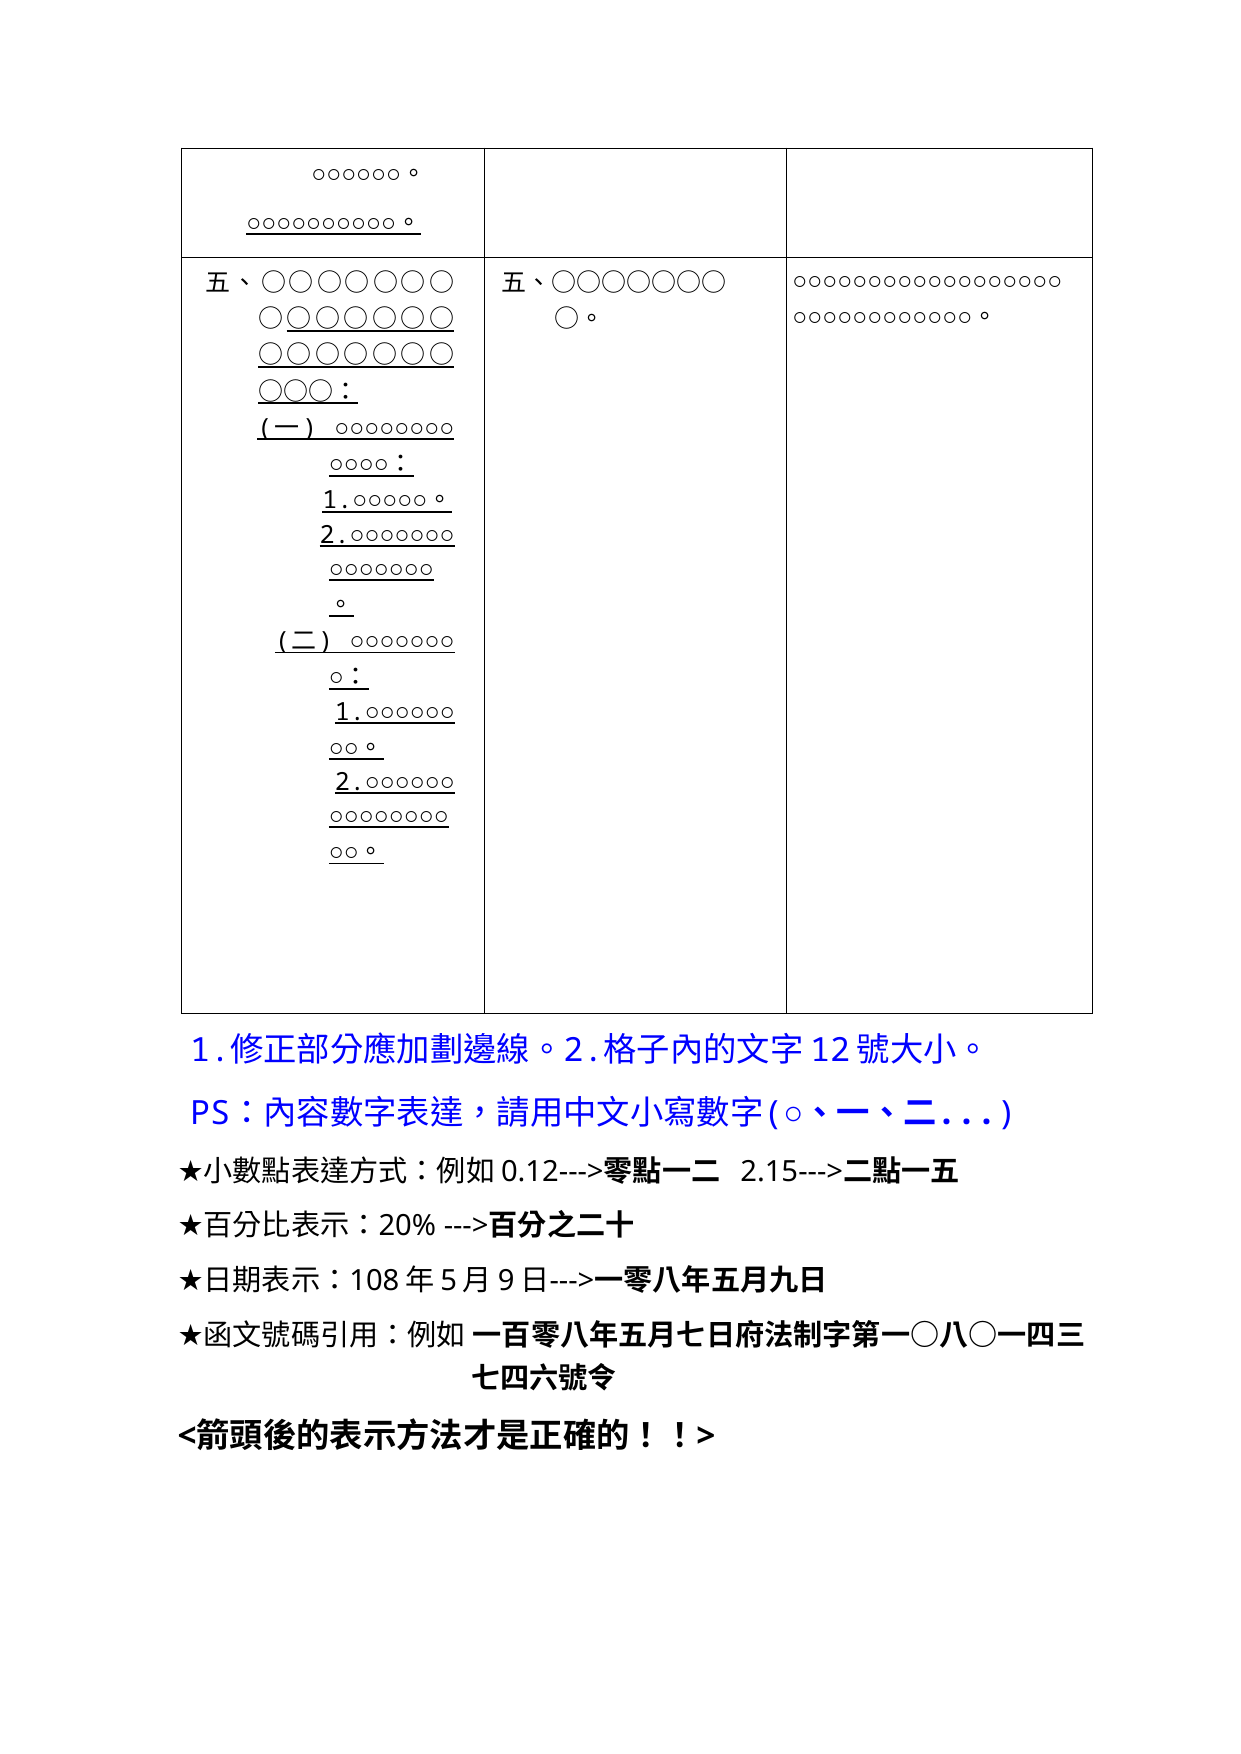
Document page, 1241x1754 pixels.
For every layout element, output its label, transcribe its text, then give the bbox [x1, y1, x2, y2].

text ★日期表示：108年5月9日--->一零八年五月九日 [177, 1257, 1093, 1299]
table_cell ○○○○○○○○○○○○○○○○○○○○○○○○○○○○○○。 [787, 258, 1092, 1013]
table_cell [787, 149, 1092, 257]
text ★百分比表示：20% --->百分之二十 [177, 1202, 1093, 1244]
table_cell [485, 149, 786, 257]
table_cell 五、○○○○○○○○○○○○○○○○○○○○○○○○： (一) ○○○○○○○○○○○○： 1.○○○○○。 2.○○○○○○○○○○○○○○。 (二) ○○○○○○○○： 1.○○○○○○○○。 2.○○○○○○○○○○○○○○○○。 [182, 258, 484, 1013]
text ★函文號碼引用：例如 一百零八年五月七日府法制字第一○八○一四三七四六號令 [177, 1312, 1093, 1396]
text 1.修正部分應加劃邊線。2.格子內的文字12號大小。 [190, 1014, 1093, 1074]
text ★小數點表達方式：例如0.12--->零點一二 2.15--->二點一五 [177, 1147, 1093, 1189]
table_cell ○○○○○○。 ○○○○○○○○○○。 [182, 149, 484, 257]
table_cell 五、○○○○○○○○。 [485, 258, 786, 1013]
text <箭頭後的表示方法才是正確的！！> [177, 1409, 1093, 1457]
text PS：內容數字表達，請用中文小寫數字(○、一、二...) [190, 1086, 1093, 1134]
